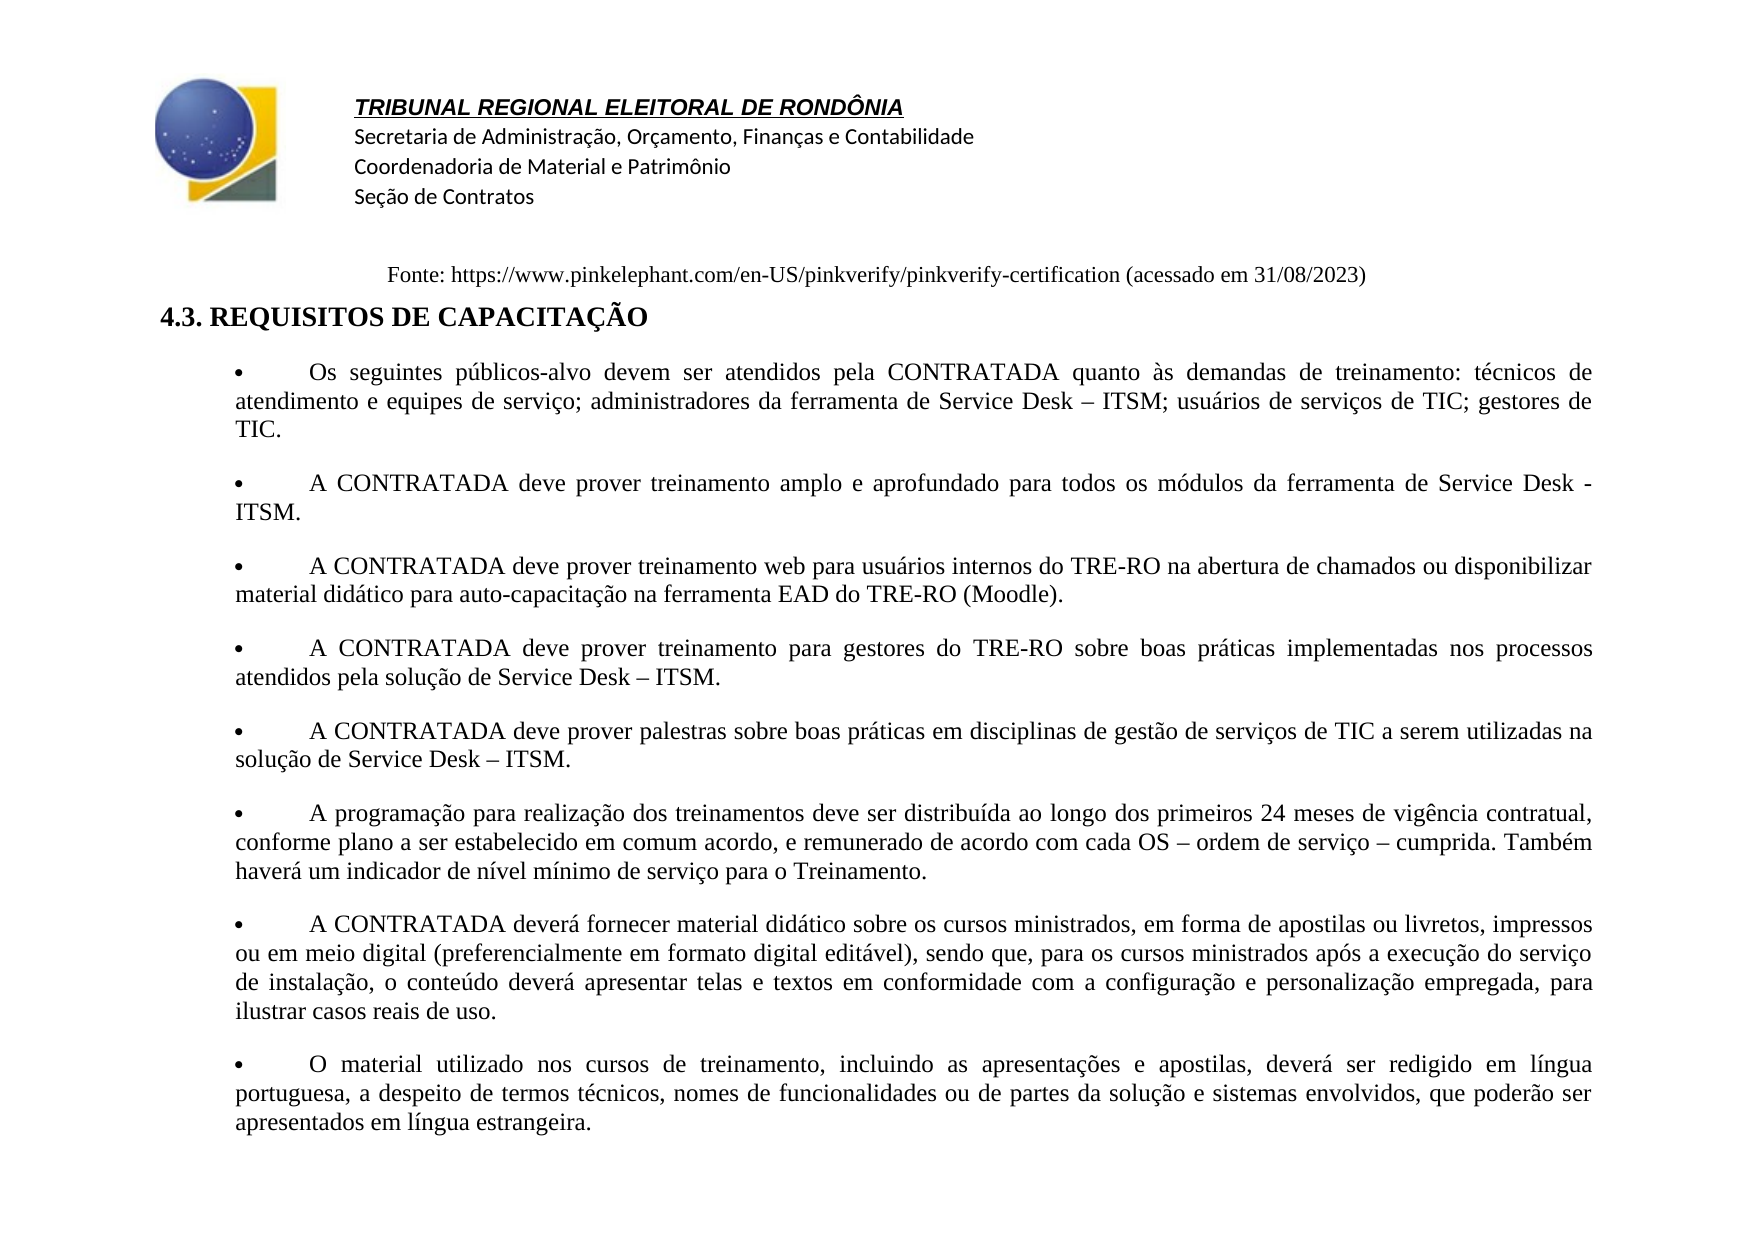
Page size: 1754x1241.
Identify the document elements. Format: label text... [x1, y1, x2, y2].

list A programação para realização dos treinamentos deve ser distribuída ao longo dos primeiros 24 meses de vigência contratual, conforme plano a ser estabelecido em comum acordo, e remunerado de acordo com cada OS – ordem de serviço – cumprida. Também haverá um indicador de nível mínimo de serviço para o Treinamento. [235, 798, 1594, 884]
text 4.3. REQUISITOS DE CAPACITAÇÃO [160, 300, 1594, 332]
list A CONTRATADA deve prover treinamento web para usuários internos do TRE-RO na abertura de chamados ou disponibilizar material didático para auto-capacitação na ferramenta EAD do TRE-RO (Moodle). [235, 551, 1594, 608]
list A CONTRATADA deve prover treinamento para gestores do TRE-RO sobre boas práticas implementadas nos processos atendidos pela solução de Service Desk – ITSM. [235, 633, 1594, 691]
list O material utilizado nos cursos de treinamento, incluindo as apresentações e apostilas, deverá ser redigido em língua portuguesa, a despeito de termos técnicos, nomes de funcionalidades ou de partes da solução e sistemas envolvidos, que poderão ser apresentados em língua estrangeira. [235, 1049, 1594, 1136]
list A CONTRATADA deverá fornecer material didático sobre os cursos ministrados, em forma de apostilas ou livretos, impressos ou em meio digital (preferencialmente em formato digital editável), sendo que, para os cursos ministrados após a execução do serviço de instalação, o conteúdo deverá apresentar telas e textos em conformidade com a configuração e personalização empregada, para ilustrar casos reais de uso. [235, 909, 1594, 1024]
list A CONTRATADA deve prover treinamento amplo e aprofundado para todos os módulos da ferramenta de Service Desk - ITSM. [235, 468, 1594, 526]
text Fonte: https://www.pinkelephant.com/en-US/pinkverify/pinkverify-certification (acessado em 31/08/2023) [154, 261, 1600, 287]
list Os seguintes públicos-alvo devem ser atendidos pela CONTRATADA quanto às demandas de treinamento: técnicos de atendimento e equipes de serviço; administradores da ferramenta de Service Desk – ITSM; usuários de serviços de TIC; gestores de TIC. [235, 357, 1594, 443]
list A CONTRATADA deve prover palestras sobre boas práticas em disciplinas de gestão de serviços de TIC a serem utilizadas na solução de Service Desk – ITSM. [235, 716, 1594, 773]
